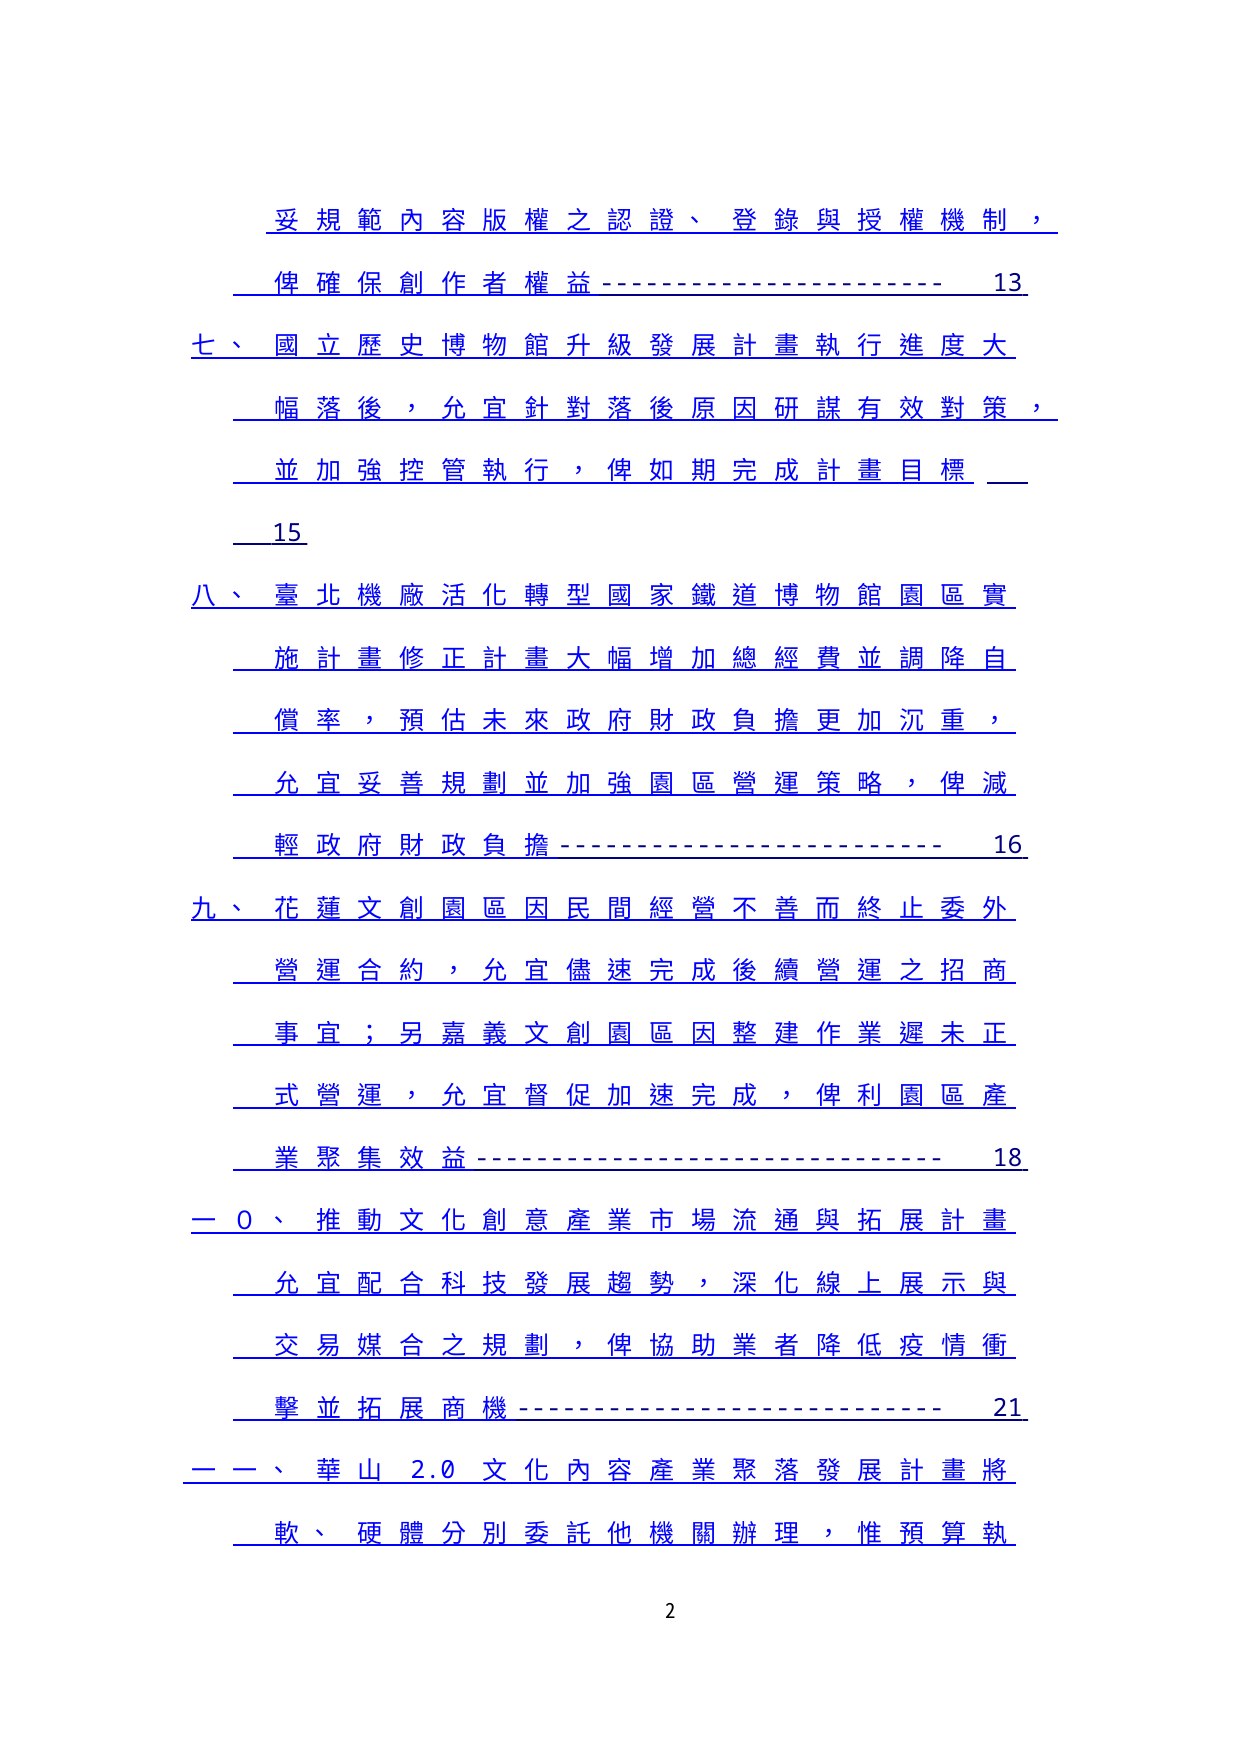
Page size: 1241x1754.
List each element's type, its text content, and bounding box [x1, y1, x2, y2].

text 七、國立歷史博物館升級發展計畫執行進度大幅落後，允宜針對落後原因研謀有效對策，並加強控管執行，俾如期完成計畫目標 15 [183, 302, 1028, 552]
text 八、臺北機廠活化轉型國家鐵道博物館園區實施計畫修正計畫大幅增加總經費並調降自償率，預估未來政府財政負擔更加沉重，允宜妥善規劃並加強園區營運策略，俾減輕政府財政負擔 16 [183, 552, 1028, 865]
text 一一、華山2.0文化內容產業聚落發展計畫將軟、硬體分別委託他機關辦理，惟預算執 [183, 1427, 1028, 1552]
text 六、數位文化內容流通機制推動計畫預期可增進文化內容授權運用及創新加值，惟宜周妥規範內容版權之認證、登錄與授權機制，俾確保創作者權益 13 [183, 177, 1028, 302]
text 一０、推動文化創意產業市場流通與拓展計畫允宜配合科技發展趨勢，深化線上展示與交易媒合之規劃，俾協助業者降低疫情衝擊並拓展商機 21 [183, 1177, 1028, 1427]
text 九、花蓮文創園區因民間經營不善而終止委外營運合約，允宜儘速完成後續營運之招商事宜；另嘉義文創園區因整建作業遲未正式營運，允宜督促加速完成，俾利園區產業聚集效益 18 [183, 865, 1028, 1177]
